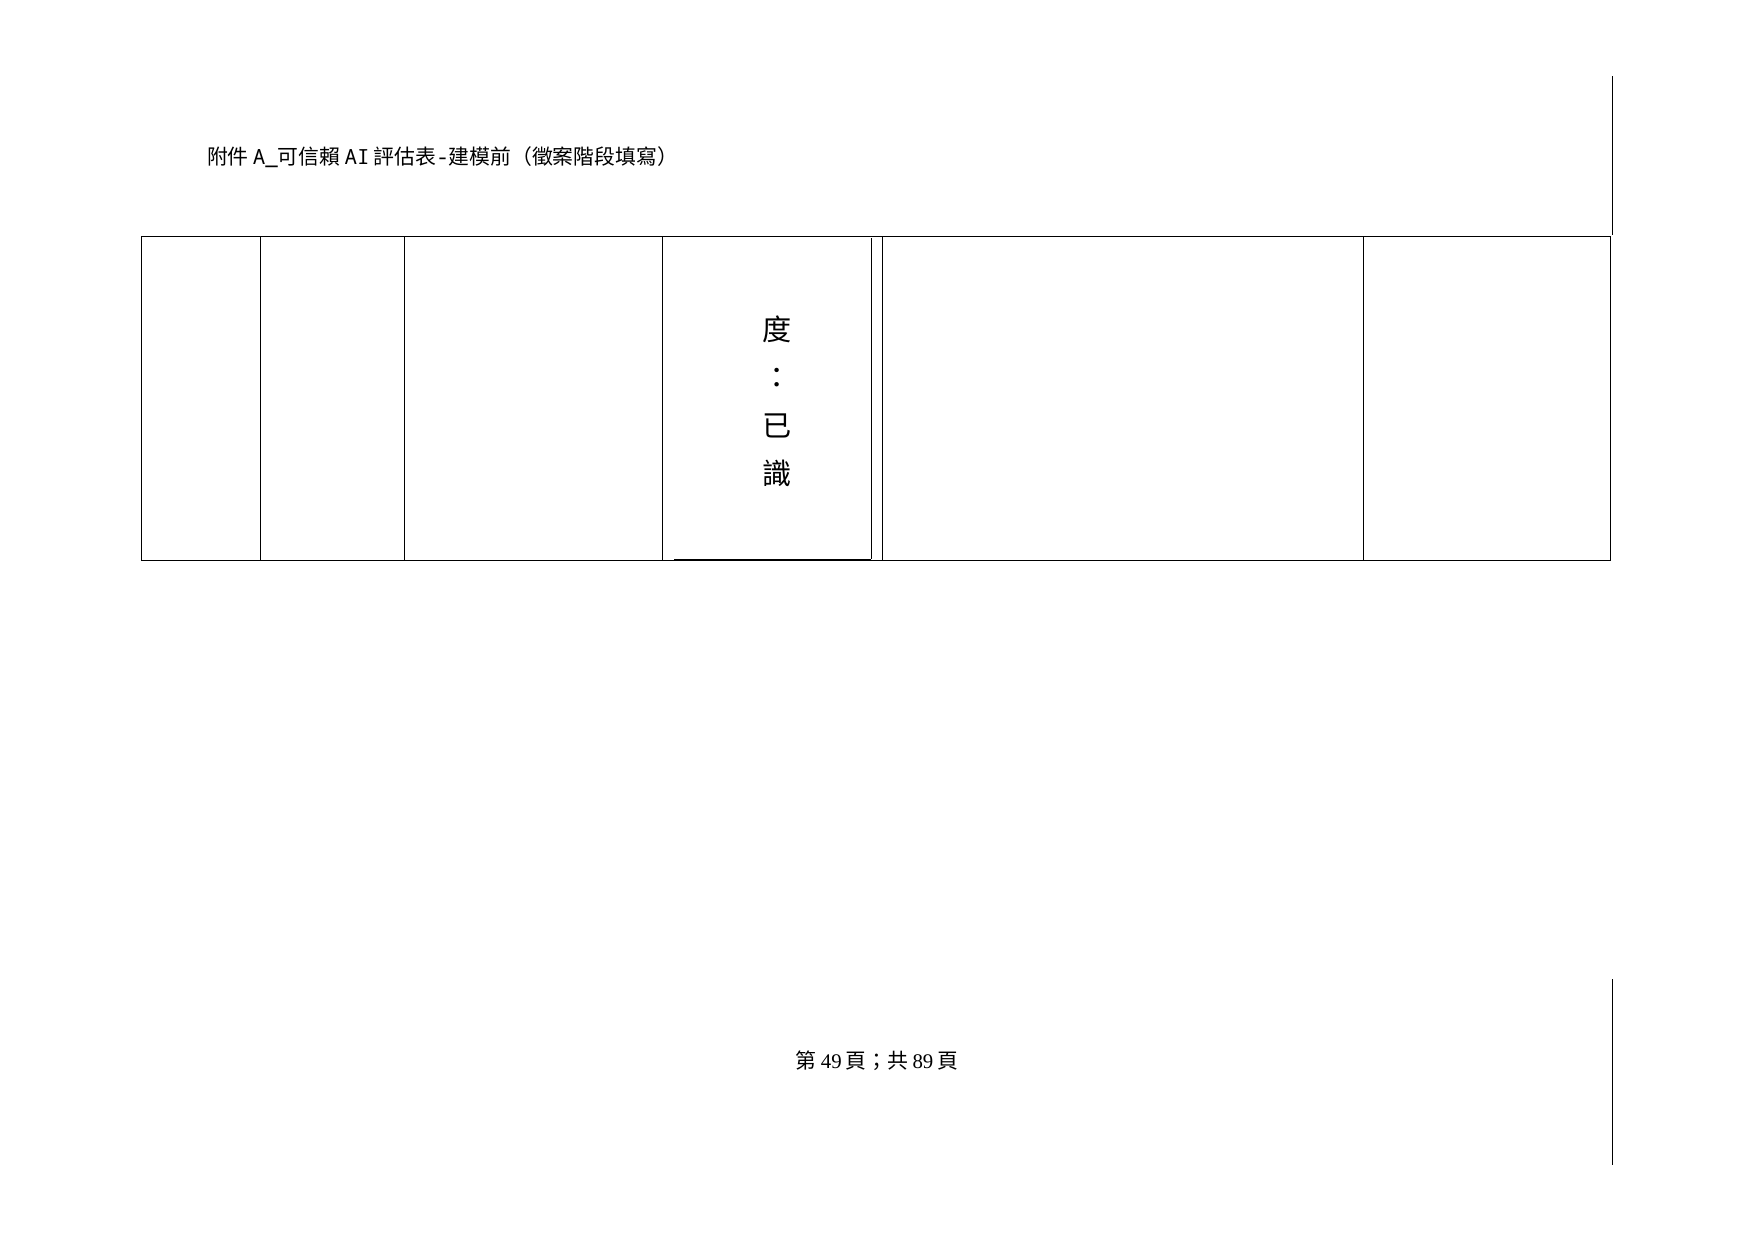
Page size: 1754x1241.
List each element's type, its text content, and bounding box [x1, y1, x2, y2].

table_cell [1364, 237, 1610, 559]
table_cell 低度：未識別 中度：已識別 高度：已識別並建立程序化識別機制(SOP) [871, 237, 882, 559]
table_cell 低度：未識別 中度：已識別 高度：已識別並建立程序化識別機制(SOP) [674, 238, 870, 558]
table_cell 低度：未識別 中度：已識別 高度：已識別並建立程序化識別機制(SOP) [663, 237, 673, 559]
table_cell [883, 237, 1363, 559]
table_cell [405, 237, 662, 559]
table_cell [142, 237, 260, 559]
table_cell [261, 237, 404, 559]
